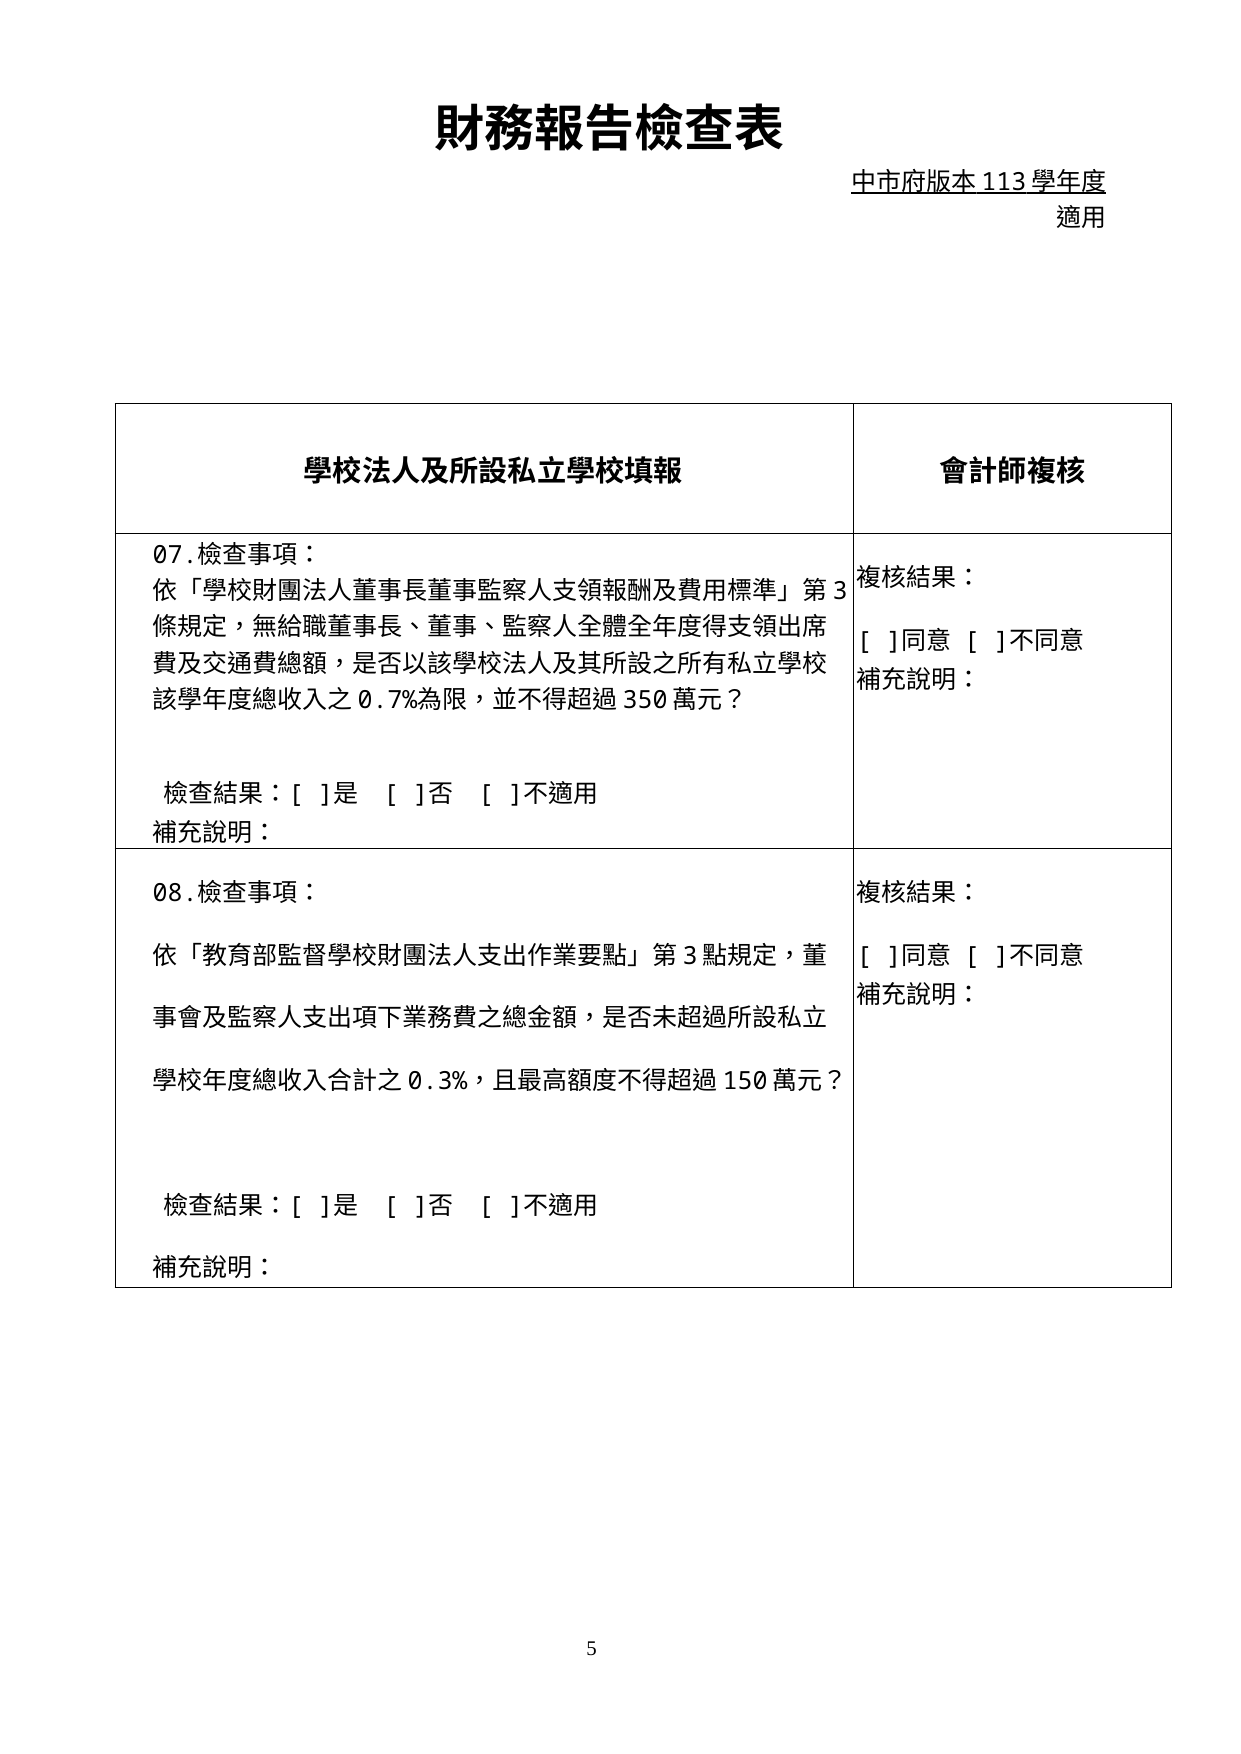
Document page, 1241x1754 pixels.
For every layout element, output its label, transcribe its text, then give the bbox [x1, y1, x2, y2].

table_header 學校法人及所設私立學校填報 [116, 404, 853, 533]
table_cell 08.檢查事項： 依「教育部監督學校財團法人支出作業要點」第3點規定，董事會及監察人支出項下業務費之總金額，是否未超過所設私立學校年度總收入合計之0.3%，且最高額度不得超過150萬元？ 檢查結果：[ ]是 [ ]否 [ ]不適用 補充說明： [116, 849, 853, 1287]
table_cell 07.檢查事項： 依「學校財團法人董事長董事監察人支領報酬及費用標準」第3條規定，無給職董事長、董事、監察人全體全年度得支領出席費及交通費總額，是否以該學校法人及其所設之所有私立學校該學年度總收入之0.7%為限，並不得超過350萬元？ 檢查結果：[ ]是 [ ]否 [ ]不適用 補充說明： [116, 534, 853, 848]
table_cell 複核結果： [ ]同意 [ ]不同意 補充說明： [854, 534, 1171, 848]
table_header 會計師複核 [854, 404, 1171, 533]
table_cell 複核結果： [ ]同意 [ ]不同意 補充說明： [854, 849, 1171, 1287]
